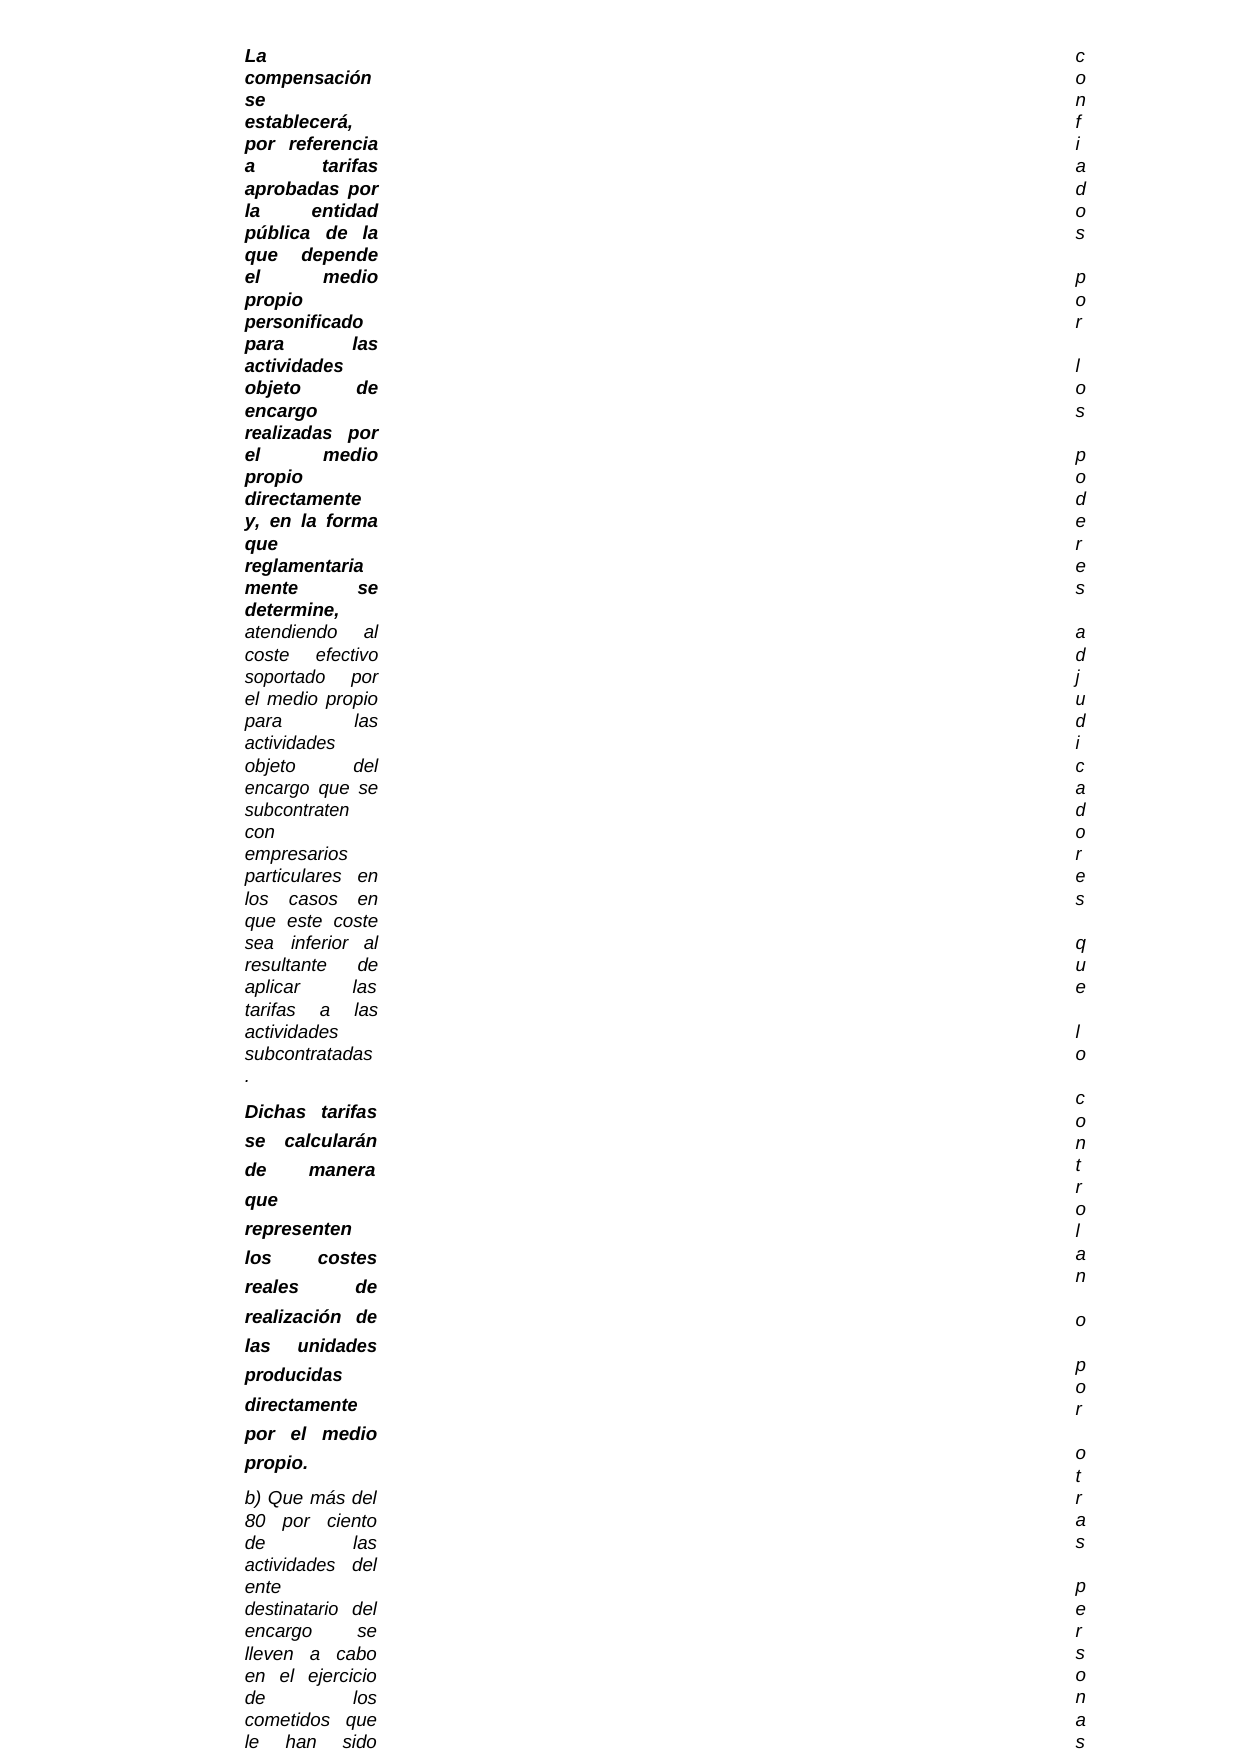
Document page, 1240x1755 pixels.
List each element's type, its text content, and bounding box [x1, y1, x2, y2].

text Dichas tarifas se calcularán de manera que representen los costes reales de realización de las unidades producidas directamente por el medio propio. [244, 1101, 377, 1473]
text La compensación se establecerá, por referencia a tarifas aprobadas por la entidad pública de la que depende el medio propio personificado para las actividades objeto de encargo realizadas por el medio propio directamente y, en la forma que reglamentariamente se determine, atendiendo al coste efectivo soportado por el medio propio para las actividades objeto del encargo que se subcontraten con empresarios particulares en los casos en que este coste sea inferior al resultante de aplicar las tarifas a las actividades subcontratadas. [244, 44, 378, 1087]
text b) Que más del 80 por ciento de las actividades del ente destinatario del encargo se lleven a cabo en el ejercicio de los cometidos que le han sido confiados por los poderes adjudicadores que lo controlan o por otras personas jurídicas controladas por los mismos poderes adjudicadores. El cálculo del 80 por ciento se hará de acuerdo con lo establecido en la letra b) del apartado 2 de este artículo. [244, 1487, 377, 1753]
